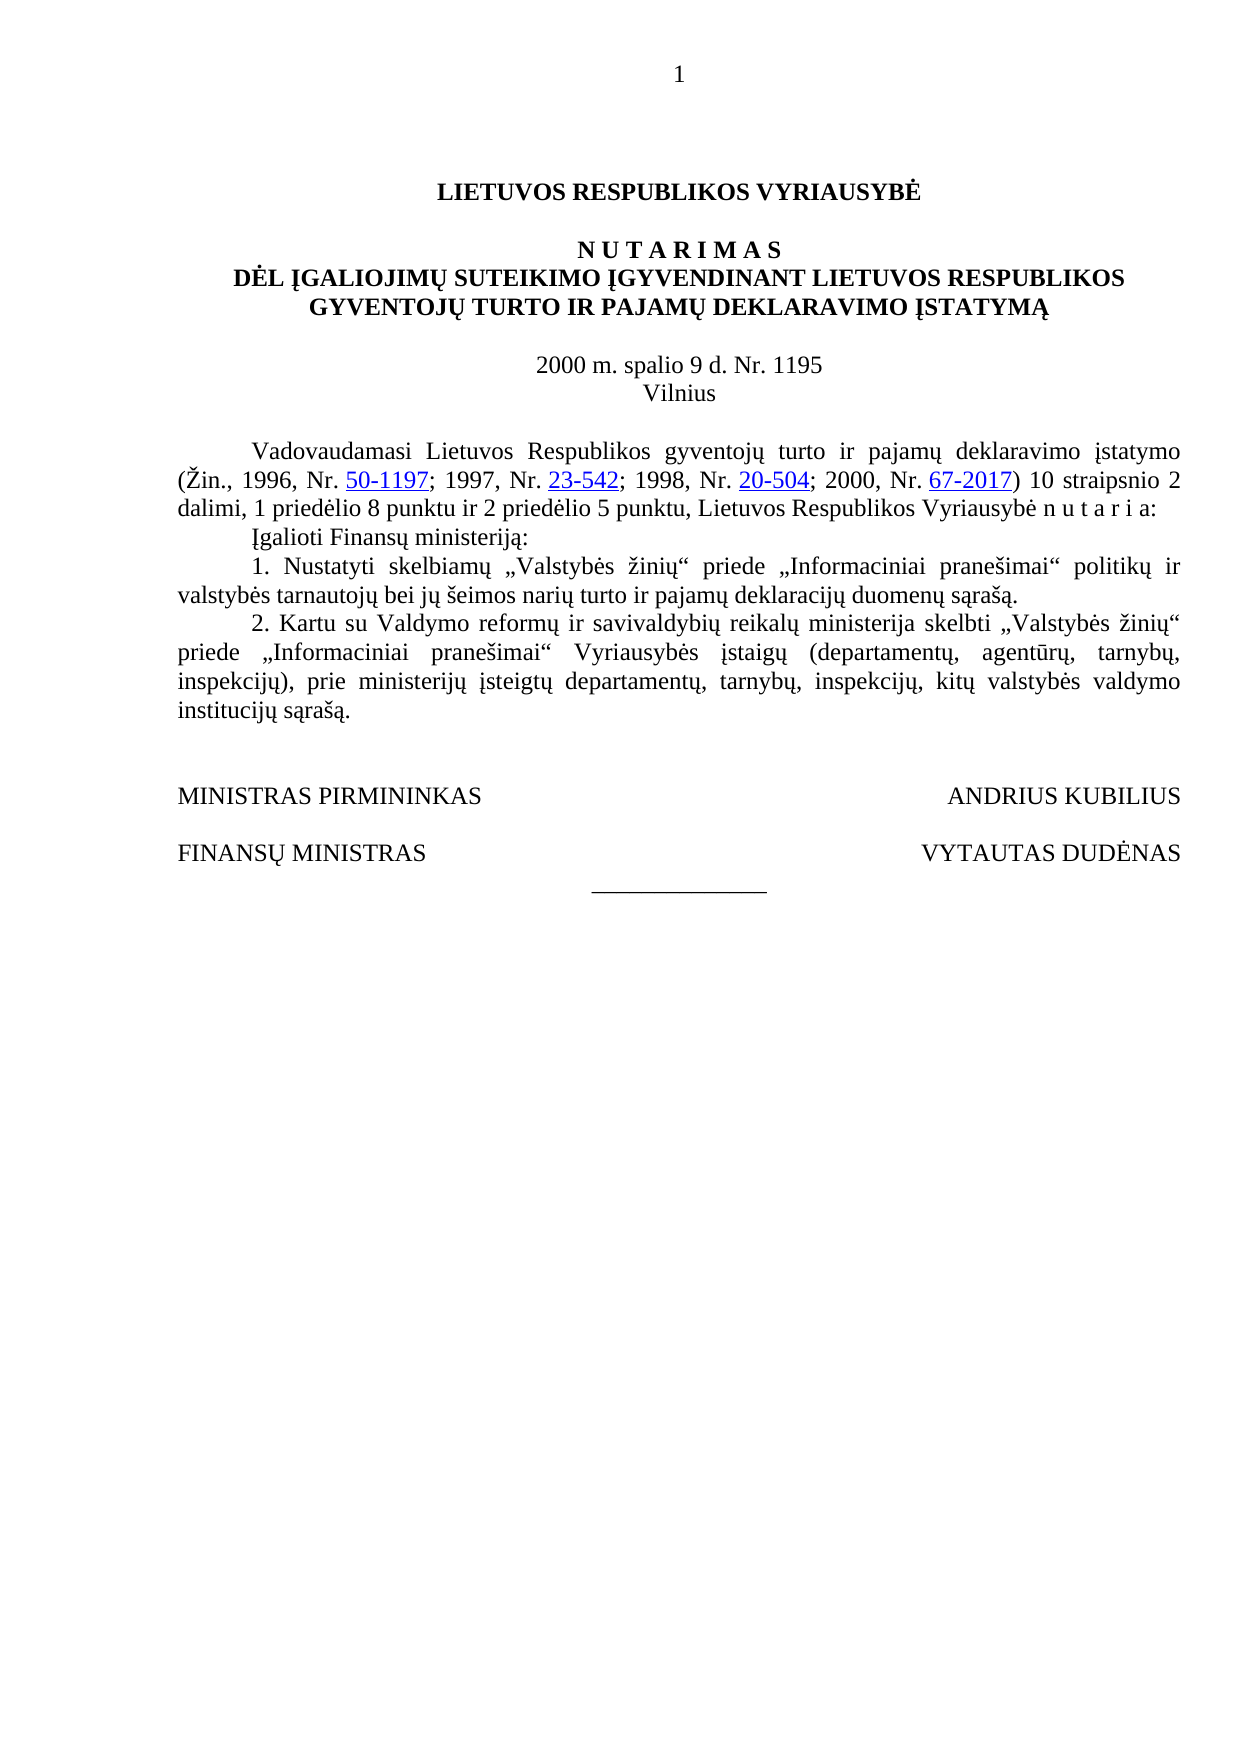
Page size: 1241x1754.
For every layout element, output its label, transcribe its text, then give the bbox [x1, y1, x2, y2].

text Vadovaudamasi Lietuvos Respublikos gyventojų turto ir pajamų deklaravimo įstatymo (Žin., 1996, Nr. 50-1197; 1997, Nr. 23-542; 1998, Nr. 20-504; 2000, Nr. 67-2017) 10 straipsnio 2 dalimi, 1 priedėlio 8 punktu ir 2 priedėlio 5 punktu, Lietuvos Respublikos Vyriausybė nutaria: [177, 436, 1181, 522]
text 2. Kartu su Valdymo reformų ir savivaldybių reikalų ministerija skelbti „Valstybės žinių“ priede „Informaciniai pranešimai“ Vyriausybės įstaigų (departamentų, agentūrų, tarnybų, inspekcijų), prie ministerijų įsteigtų departamentų, tarnybų, inspekcijų, kitų valstybės valdymo institucijų sąrašą. [177, 608, 1181, 723]
text MINISTRAS PIRMININKAS ANDRIUS KUBILIUS [177, 781, 1181, 810]
text Vilnius [177, 378, 1181, 407]
text N U T A R I M A S [177, 235, 1181, 263]
text 2000 m. spalio 9 d. Nr. 1195 [177, 350, 1181, 378]
text ______________ [177, 867, 1181, 896]
text FINANSŲ MINISTRAS VYTAUTAS DUDĖNAS [177, 838, 1181, 867]
text Įgalioti Finansų ministeriją: [177, 522, 1181, 551]
text 1. Nustatyti skelbiamų „Valstybės žinių“ priede „Informaciniai pranešimai“ politikų ir valstybės tarnautojų bei jų šeimos narių turto ir pajamų deklaracijų duomenų sąrašą. [177, 551, 1181, 608]
text DĖL ĮGALIOJIMŲ SUTEIKIMO ĮGYVENDINANT LIETUVOS RESPUBLIKOS GYVENTOJŲ TURTO IR PAJAMŲ DEKLARAVIMO ĮSTATYMĄ [177, 263, 1181, 321]
text LIETUVOS RESPUBLIKOS VYRIAUSYBĖ [177, 177, 1181, 206]
